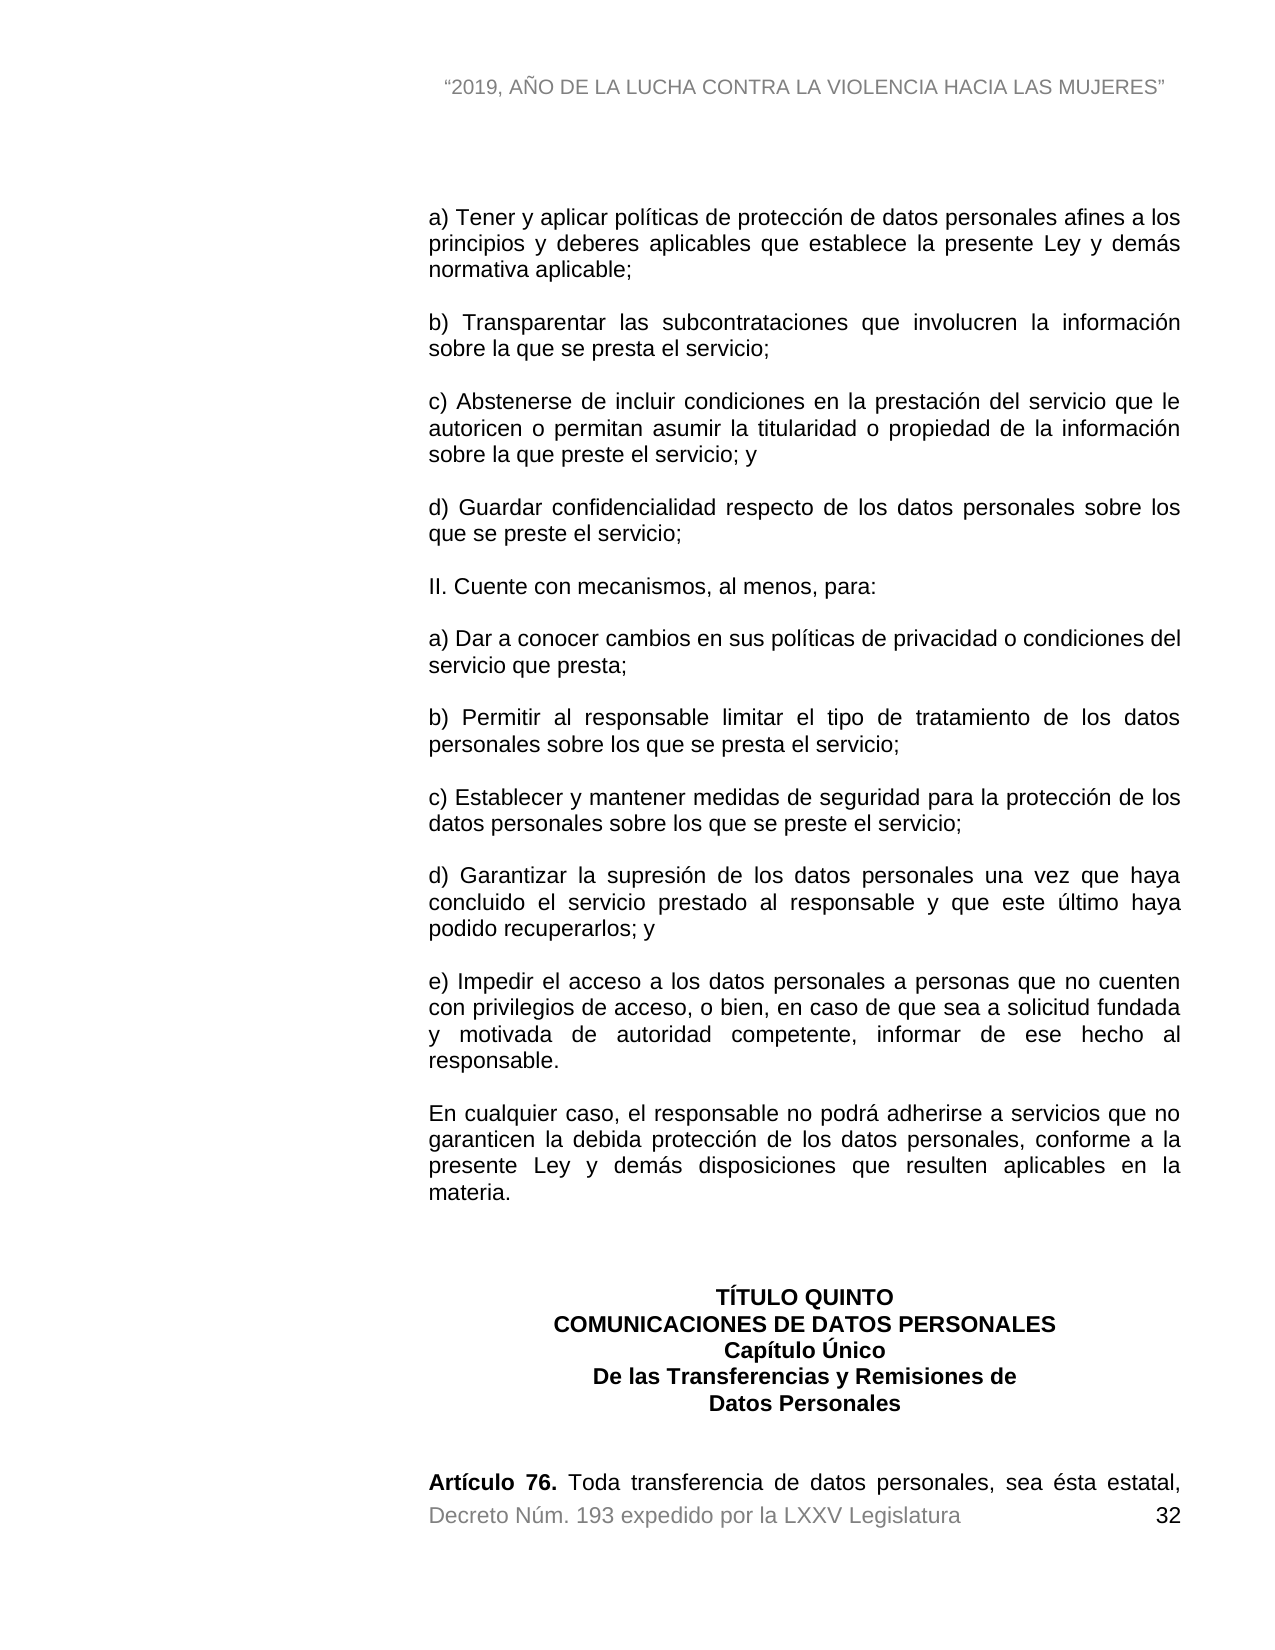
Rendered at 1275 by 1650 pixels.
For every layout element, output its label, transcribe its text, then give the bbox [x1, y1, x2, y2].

list c) Establecer y mantener medidas de seguridad para la protección de los datos personales sobre los que se preste el servicio; [428, 783, 1181, 836]
list d) Garantizar la supresión de los datos personales una vez que haya concluido el servicio prestado al responsable y que este último haya podido recuperarlos; y [428, 862, 1181, 942]
text Capítulo Único [428, 1337, 1181, 1363]
list II. Cuente con mecanismos, al menos, para: [428, 573, 1181, 599]
text COMUNICACIONES DE DATOS PERSONALES [428, 1311, 1181, 1337]
list c) Abstenerse de incluir condiciones en la prestación del servicio que le autoricen o permitan asumir la titularidad o propiedad de la información sobre la que preste el servicio; y [428, 388, 1181, 467]
list b) Permitir al responsable limitar el tipo de tratamiento de los datos personales sobre los que se presta el servicio; [428, 704, 1181, 757]
list d) Guardar confidencialidad respecto de los datos personales sobre los que se preste el servicio; [428, 493, 1181, 546]
list b) Transparentar las subcontrataciones que involucren la información sobre la que se presta el servicio; [428, 309, 1181, 362]
list e) Impedir el acceso a los datos personales a personas que no cuenten con privilegios de acceso, o bien, en caso de que sea a solicitud fundada y motivada de autoridad competente, informar de ese hecho al responsable. [428, 968, 1181, 1073]
list a) Tener y aplicar políticas de protección de datos personales afines a los principios y deberes aplicables que establece la presente Ley y demás normativa aplicable; [428, 204, 1181, 283]
text Datos Personales [428, 1389, 1181, 1416]
text En cualquier caso, el responsable no podrá adherirse a servicios que no garanticen la debida protección de los datos personales, conforme a la presente Ley y demás disposiciones que resulten aplicables en la materia. [428, 1100, 1181, 1205]
list a) Dar a conocer cambios en sus políticas de privacidad o condiciones del servicio que presta; [428, 625, 1181, 678]
text TÍTULO QUINTO [428, 1284, 1181, 1311]
text Artículo 76. Toda transferencia de datos personales, sea ésta estatal, [428, 1469, 1181, 1495]
text De las Transferencias y Remisiones de [428, 1363, 1181, 1389]
